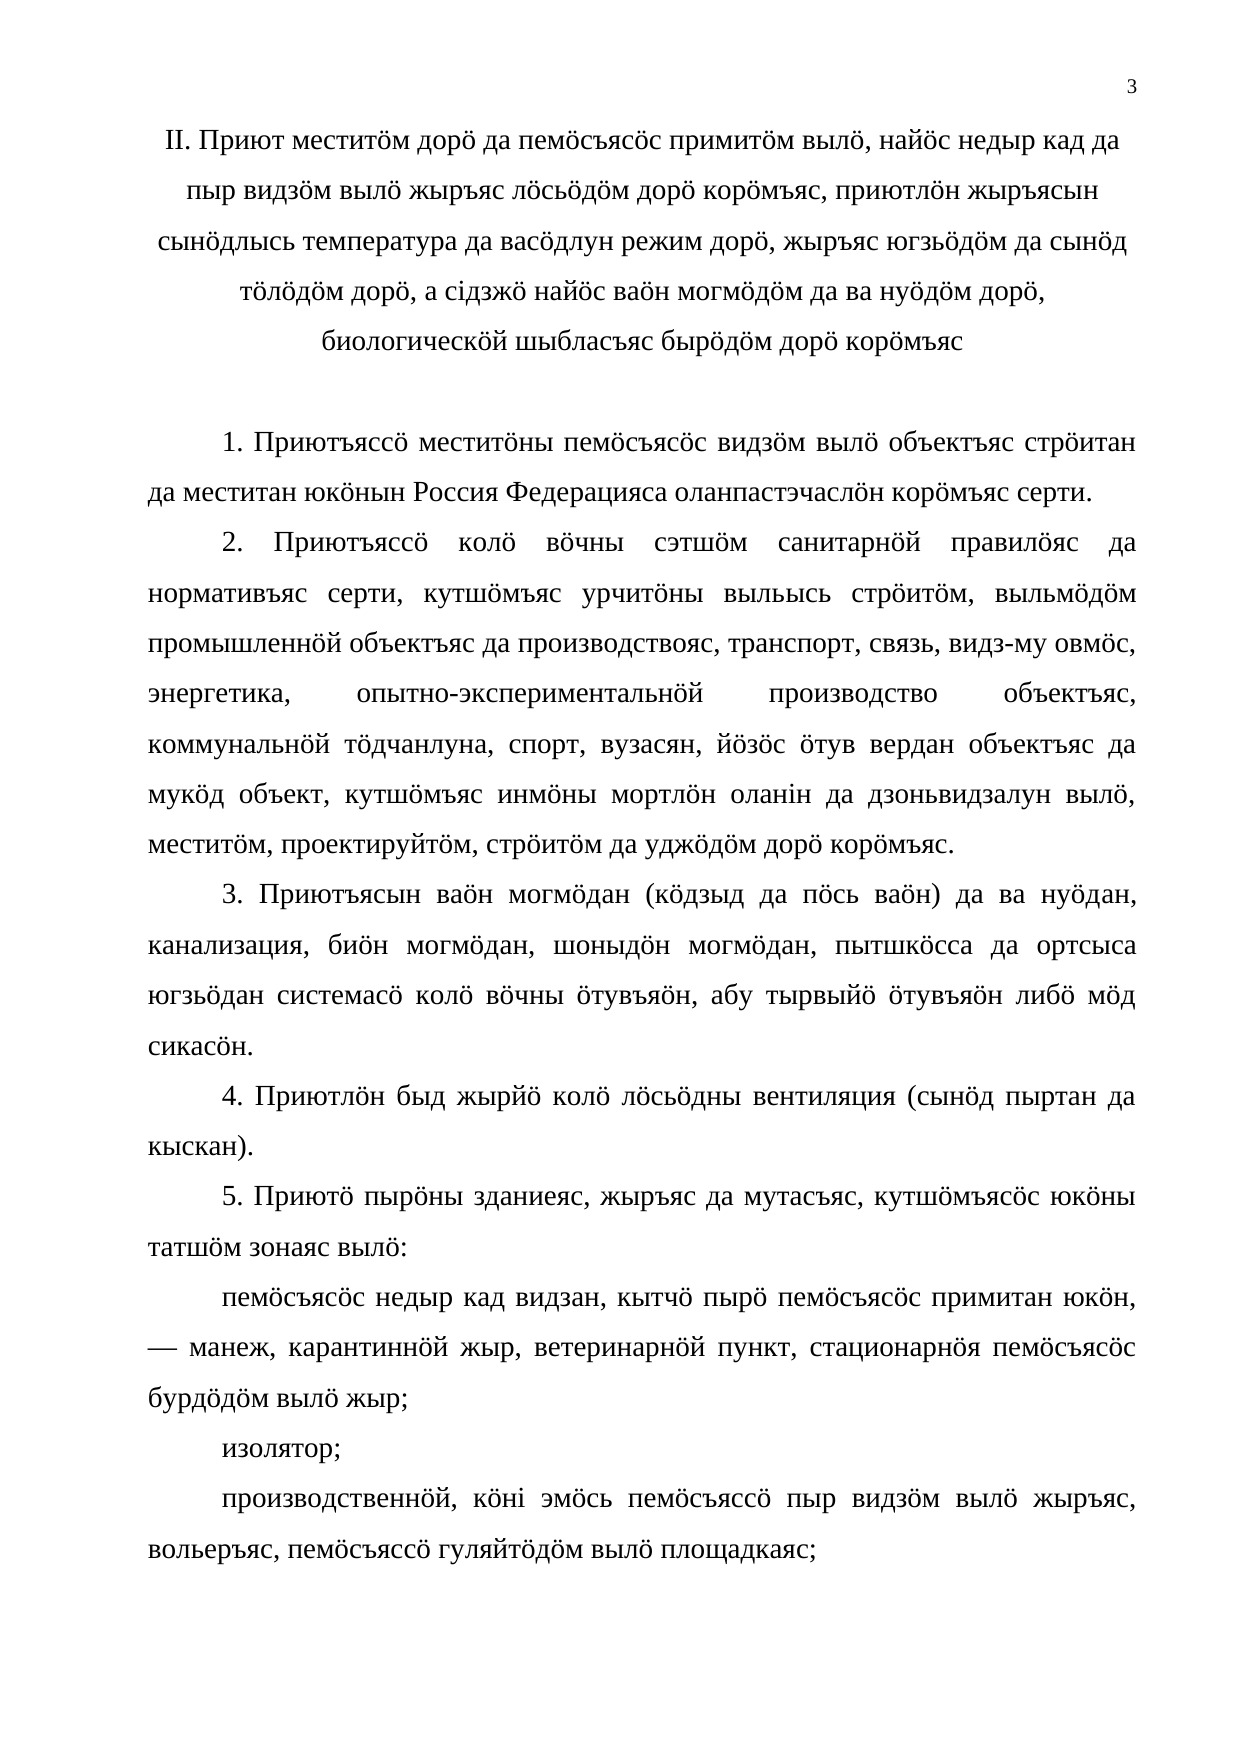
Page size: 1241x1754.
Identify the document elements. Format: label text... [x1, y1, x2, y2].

text 4. Приютлӧн быд жырйӧ колӧ лӧсьӧдны вентиляция (сынӧд пыртан да кыскан). [148, 1078, 1137, 1162]
text 3. Приютъясын ваӧн могмӧдан (кӧдзыд да пӧсь ваӧн) да ва нуӧдан, канализация, биӧн могмӧдан, шоныдӧн могмӧдан, пытшкӧсса да ортсыса югзьӧдан системасӧ колӧ вӧчны ӧтувъяӧн, абу тырвыйӧ ӧтувъяӧн либӧ мӧд сикасӧн. [148, 877, 1137, 1061]
text пемӧсъясӧс недыр кад видзан, кытчӧ пырӧ пемӧсъясӧс примитан юкӧн, — манеж, карантиннӧй жыр, ветеринарнӧй пункт, стационарнӧя пемӧсъясӧс бурдӧдӧм вылӧ жыр; [148, 1279, 1137, 1413]
text 1. Приютъяссӧ меститӧны пемӧсъясӧс видзӧм вылӧ объектъяс стрӧитан да меститан юкӧнын Россия Федерацияса оланпастэчаслӧн корӧмъяс серти. [148, 424, 1137, 508]
text изолятор; [148, 1430, 1137, 1464]
text 5. Приютӧ пырӧны зданиеяс, жыръяс да мутасъяс, кутшӧмъясӧс юкӧны татшӧм зонаяс вылӧ: [148, 1178, 1137, 1262]
text 2. Приютъяссӧ колӧ вӧчны сэтшӧм санитарнӧй правилӧяс да нормативъяс серти, кутшӧмъяс урчитӧны выльысь стрӧитӧм, выльмӧдӧм промышленнӧй объектъяс да производствояс, транспорт, связь, видз-му овмӧс, энергетика, опытно-экспериментальнӧй производство объектъяс, коммунальнӧй тӧдчанлуна, спорт, вузасян, йӧзӧс ӧтув вердан объектъяс да мукӧд объект, кутшӧмъяс инмӧны мортлӧн оланін да дзоньвидзалун вылӧ, меститӧм, проектируйтӧм, стрӧитӧм да уджӧдӧм дорӧ корӧмъяс. [148, 524, 1137, 860]
text производственнӧй, кӧні эмӧсь пемӧсъяссӧ пыр видзӧм вылӧ жыръяс, вольеръяс, пемӧсъяссӧ гуляйтӧдӧм вылӧ площадкаяс; [148, 1480, 1137, 1564]
title II. Приют меститӧм дорӧ да пемӧсъясӧс примитӧм вылӧ, найӧс недыр кад да пыр видзӧм вылӧ жыръяс лӧсьӧдӧм дорӧ корӧмъяс, приютлӧн жыръясын сынӧдлысь температура да васӧдлун режим дорӧ, жыръяс югзьӧдӧм да сынӧд тӧлӧдӧм дорӧ, а сідзжӧ найӧс ваӧн могмӧдӧм да ва нуӧдӧм дорӧ, биологическӧй шыбласъяс бырӧдӧм дорӧ корӧмъяс [148, 122, 1137, 357]
